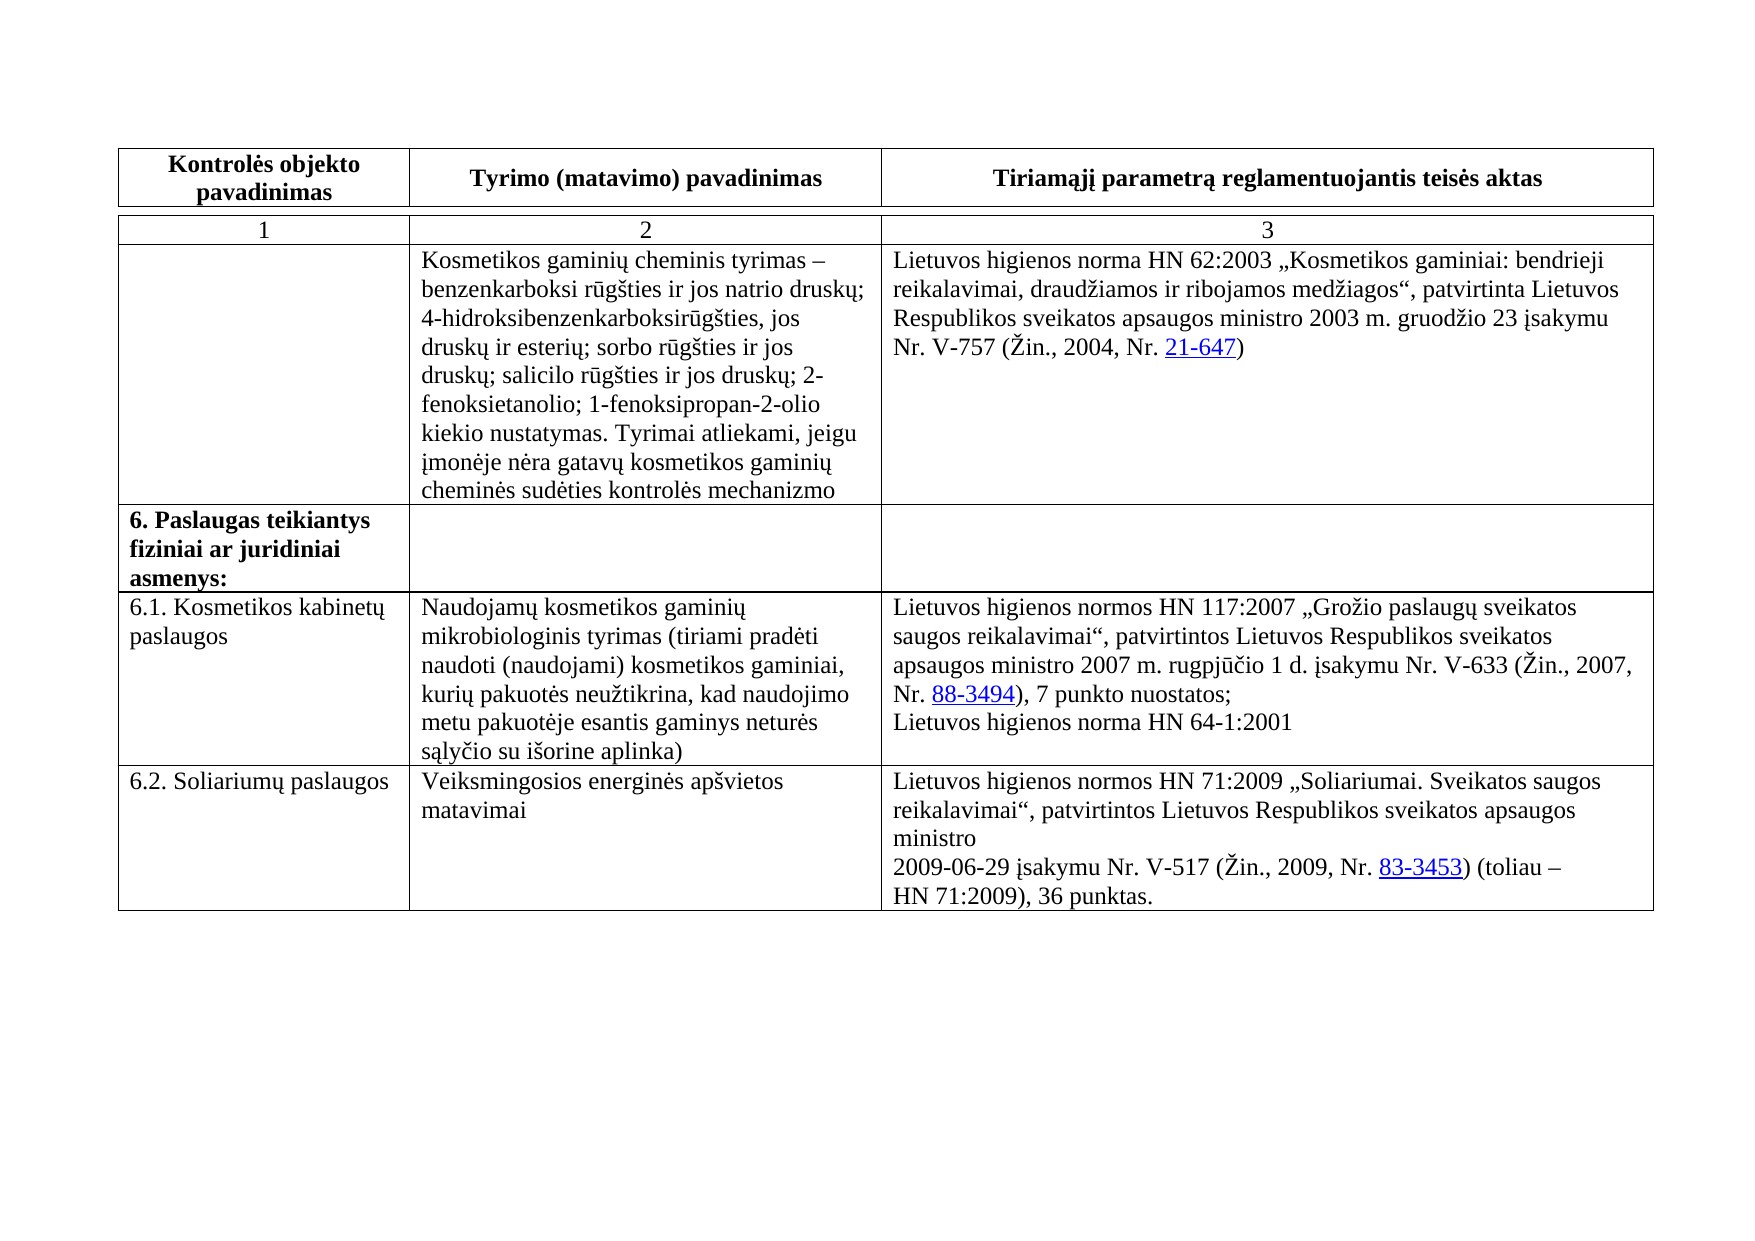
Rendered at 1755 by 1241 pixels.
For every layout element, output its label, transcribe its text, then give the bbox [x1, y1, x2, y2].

table_cell [882, 207, 1653, 214]
table_header Kontrolės objekto pavadinimas [119, 149, 409, 206]
table_header Tiriamąjį parametrą reglamentuojantis teisės aktas [882, 149, 1653, 206]
table_cell Lietuvos higienos normos HN 71:2009 „Soliariumai. Sveikatos saugos reikalavimai“, patvirtintos Lietuvos Respublikos sveikatos apsaugos ministro 2009-06-29 įsakymu Nr. V-517 (Žin., 2009, Nr. 83-3453) (toliau – HN 71:2009), 36 punktas. [882, 766, 1653, 910]
table_cell 6. Paslaugas teikiantys fiziniai ar juridiniai asmenys: [119, 505, 409, 591]
table_cell 6.1. Kosmetikos kabinetų paslaugos [119, 593, 409, 765]
table_cell 3 [882, 216, 1653, 244]
table_cell Naudojamų kosmetikos gaminių mikrobiologinis tyrimas (tiriami pradėti naudoti (naudojami) kosmetikos gaminiai, kurių pakuotės neužtikrina, kad naudojimo metu pakuotėje esantis gaminys neturės sąlyčio su išorine aplinka) [410, 593, 881, 765]
table_cell Lietuvos higienos norma HN 62:2003 „Kosmetikos gaminiai: bendrieji reikalavimai, draudžiamos ir ribojamos medžiagos“, patvirtinta Lietuvos Respublikos sveikatos apsaugos ministro 2003 m. gruodžio 23 įsakymu Nr. V-757 (Žin., 2004, Nr. 21-647) [882, 245, 1653, 504]
table_cell [410, 505, 881, 591]
table_cell Lietuvos higienos normos HN 117:2007 „Grožio paslaugų sveikatos saugos reikalavimai“, patvirtintos Lietuvos Respublikos sveikatos apsaugos ministro 2007 m. rugpjūčio 1 d. įsakymu Nr. V-633 (Žin., 2007, Nr. 88-3494), 7 punkto nuostatos; Lietuvos higienos norma HN 64-1:2001 [882, 593, 1653, 765]
table_cell [882, 505, 1653, 591]
table_cell Kosmetikos gaminių cheminis tyrimas –benzenkarboksi rūgšties ir jos natrio druskų; 4-hidroksibenzenkarboksirūgšties, jos druskų ir esterių; sorbo rūgšties ir jos druskų; salicilo rūgšties ir jos druskų; 2-fenoksietanolio; 1-fenoksipropan-2-olio kiekio nustatymas. Tyrimai atliekami, jeigu įmonėje nėra gatavų kosmetikos gaminių cheminės sudėties kontrolės mechanizmo [410, 245, 881, 504]
table_cell 2 [410, 216, 881, 244]
table_cell Veiksmingosios energinės apšvietos matavimai [410, 766, 881, 910]
table_header Tyrimo (matavimo) pavadinimas [410, 149, 881, 206]
table_cell 1 [119, 216, 409, 244]
table_cell 6.2. Soliariumų paslaugos [119, 766, 409, 910]
table_cell [410, 207, 882, 214]
table_cell [119, 245, 409, 504]
table_cell [118, 207, 410, 214]
